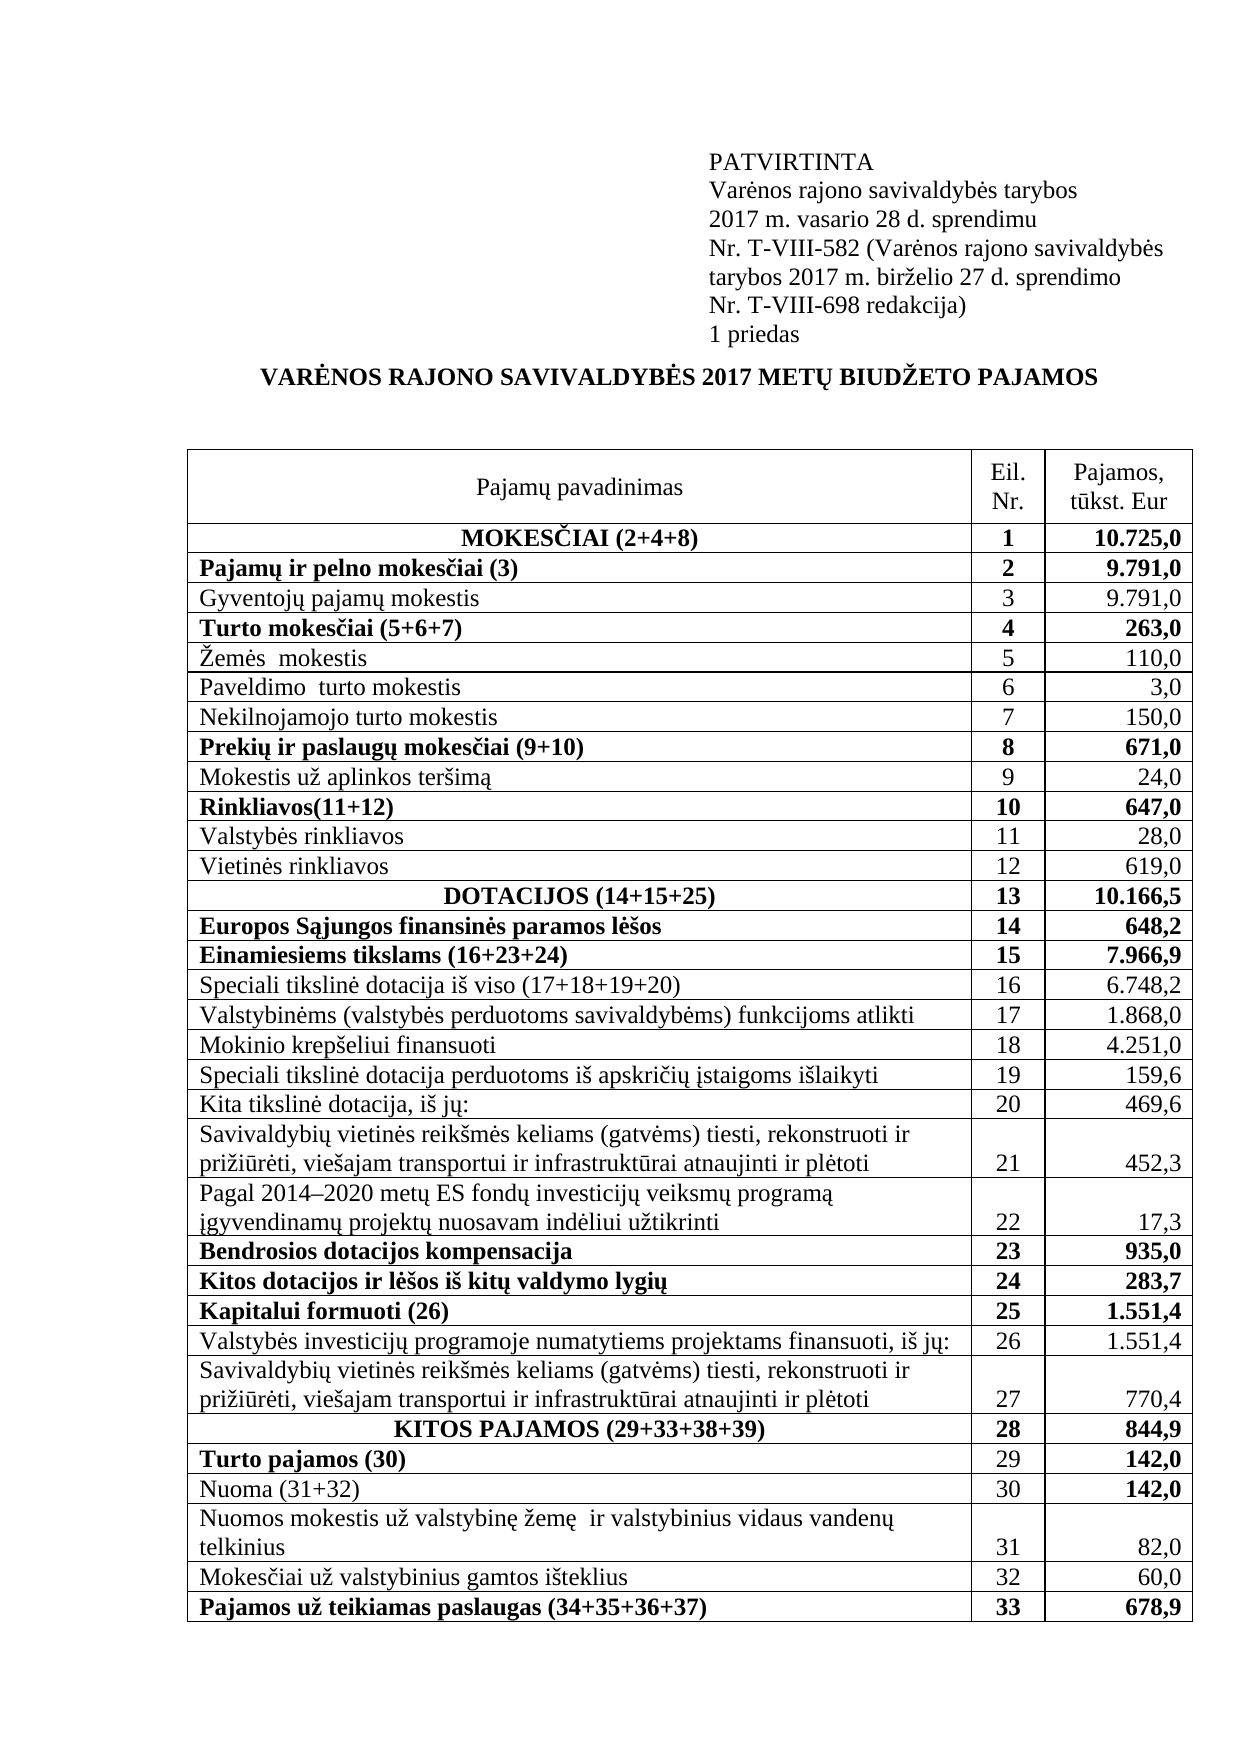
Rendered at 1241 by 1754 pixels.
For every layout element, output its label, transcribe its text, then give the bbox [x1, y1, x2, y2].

table_cell 32 [972, 1562, 1044, 1591]
text Nr. T-VIII-582 (Varėnos rajono savivaldybės [709, 233, 1181, 262]
table_cell 4.251,0 [1046, 1030, 1192, 1059]
table_cell 13 [972, 881, 1044, 910]
table_cell Nuoma (31+32) [188, 1474, 971, 1502]
table_cell 7 [972, 702, 1044, 731]
table_cell Valstybės investicijų programoje numatytiems projektams finansuoti, iš jų: [188, 1326, 971, 1354]
table_cell 31 [972, 1504, 1044, 1561]
table_cell 11 [972, 821, 1044, 850]
table_cell 6 [972, 673, 1044, 701]
text 1 priedas [709, 319, 1181, 348]
table_cell 110,0 [1046, 643, 1192, 671]
table_cell Europos Sąjungos finansinės paramos lėšos [188, 911, 971, 939]
table_cell 19 [972, 1060, 1044, 1088]
table_cell Nekilnojamojo turto mokestis [188, 702, 971, 731]
table_cell 30 [972, 1474, 1044, 1502]
table_cell 15 [972, 941, 1044, 969]
table_cell Žemės mokestis [188, 643, 971, 671]
table_cell Savivaldybių vietinės reikšmės keliams (gatvėms) tiesti, rekonstruoti ir prižiūrėti, viešajam transportui ir infrastruktūrai atnaujinti ir plėtoti [188, 1356, 971, 1413]
table_cell KITOS PAJAMOS (29+33+38+39) [188, 1414, 971, 1443]
text 2017 m. vasario 28 d. sprendimu [709, 204, 1181, 233]
table_cell 22 [972, 1178, 1044, 1235]
table_cell 7.966,9 [1046, 941, 1192, 969]
table_cell 10 [972, 792, 1044, 820]
table_cell Pagal 2014–2020 metų ES fondų investicijų veiksmų programą įgyvendinamų projektų nuosavam indėliui užtikrinti [188, 1178, 971, 1235]
table_header Eil. Nr. [972, 450, 1044, 522]
table_cell 142,0 [1046, 1444, 1192, 1473]
table_cell 2 [972, 553, 1044, 582]
table_cell 935,0 [1046, 1236, 1192, 1265]
table_cell 6.748,2 [1046, 970, 1192, 999]
table_cell Einamiesiems tikslams (16+23+24) [188, 941, 971, 969]
table_cell 3 [972, 583, 1044, 612]
text Varėnos rajono savivaldybės tarybos [709, 176, 1181, 204]
table_cell 26 [972, 1326, 1044, 1354]
table_cell 283,7 [1046, 1266, 1192, 1295]
table_cell Vietinės rinkliavos [188, 851, 971, 880]
table_cell MOKESČIAI (2+4+8) [188, 524, 971, 552]
table_cell Pajamų ir pelno mokesčiai (3) [188, 553, 971, 582]
table_cell 29 [972, 1444, 1044, 1473]
table_cell 60,0 [1046, 1562, 1192, 1591]
table_cell 678,9 [1046, 1592, 1192, 1621]
table_cell Kitos dotacijos ir lėšos iš kitų valdymo lygių [188, 1266, 971, 1295]
table_cell 3,0 [1046, 673, 1192, 701]
table_cell Rinkliavos(11+12) [188, 792, 971, 820]
table_cell Valstybės rinkliavos [188, 821, 971, 850]
table_cell 9.791,0 [1046, 553, 1192, 582]
table_cell Bendrosios dotacijos kompensacija [188, 1236, 971, 1265]
table_cell 1.551,4 [1046, 1296, 1192, 1325]
table_cell 4 [972, 613, 1044, 642]
table_cell 671,0 [1046, 732, 1192, 761]
table_header Pajamų pavadinimas [188, 450, 971, 522]
table_cell DOTACIJOS (14+15+25) [188, 881, 971, 910]
table_cell 5 [972, 643, 1044, 671]
table_cell 28,0 [1046, 821, 1192, 850]
table_cell 25 [972, 1296, 1044, 1325]
text VARĖNOS RAJONO SAVIVALDYBĖS 2017 METŲ BIUDŽETO PAJAMOS [177, 362, 1181, 391]
table_cell 24 [972, 1266, 1044, 1295]
table_cell Speciali tikslinė dotacija iš viso (17+18+19+20) [188, 970, 971, 999]
table_cell Pajamos už teikiamas paslaugas (34+35+36+37) [188, 1592, 971, 1621]
table_cell 16 [972, 970, 1044, 999]
table_cell Kita tikslinė dotacija, iš jų: [188, 1090, 971, 1118]
table_cell Savivaldybių vietinės reikšmės keliams (gatvėms) tiesti, rekonstruoti ir prižiūrėti, viešajam transportui ir infrastruktūrai atnaujinti ir plėtoti [188, 1119, 971, 1177]
table_cell 24,0 [1046, 762, 1192, 791]
table_cell Mokinio krepšeliui finansuoti [188, 1030, 971, 1059]
table_cell 12 [972, 851, 1044, 880]
text PATVIRTINTA [709, 147, 1181, 176]
table_cell 33 [972, 1592, 1044, 1621]
table_cell 10.725,0 [1046, 524, 1192, 552]
table_cell 18 [972, 1030, 1044, 1059]
table_cell 23 [972, 1236, 1044, 1265]
table_cell Turto pajamos (30) [188, 1444, 971, 1473]
table_cell 452,3 [1046, 1119, 1192, 1177]
table_cell 9 [972, 762, 1044, 791]
table_cell 150,0 [1046, 702, 1192, 731]
table_cell Mokesčiai už valstybinius gamtos išteklius [188, 1562, 971, 1591]
table_cell Nuomos mokestis už valstybinę žemę ir valstybinius vidaus vandenų telkinius [188, 1504, 971, 1561]
table_cell 82,0 [1046, 1504, 1192, 1561]
table_cell Valstybinėms (valstybės perduotoms savivaldybėms) funkcijoms atlikti [188, 1000, 971, 1029]
table_cell Turto mokesčiai (5+6+7) [188, 613, 971, 642]
table_cell 647,0 [1046, 792, 1192, 820]
table_cell 1 [972, 524, 1044, 552]
table_cell 27 [972, 1356, 1044, 1413]
table_cell 844,9 [1046, 1414, 1192, 1443]
table_cell 159,6 [1046, 1060, 1192, 1088]
table_cell Paveldimo turto mokestis [188, 673, 971, 701]
table_cell 142,0 [1046, 1474, 1192, 1502]
table_cell 17 [972, 1000, 1044, 1029]
table_cell 9.791,0 [1046, 583, 1192, 612]
table_cell 1.551,4 [1046, 1326, 1192, 1354]
table_cell 1.868,0 [1046, 1000, 1192, 1029]
text Nr. T-VIII-698 redakcija) [709, 291, 1181, 319]
table_header Pajamos, tūkst. Eur [1046, 450, 1192, 522]
table_cell 20 [972, 1090, 1044, 1118]
table_cell Kapitalui formuoti (26) [188, 1296, 971, 1325]
table_cell 21 [972, 1119, 1044, 1177]
table_cell 10.166,5 [1046, 881, 1192, 910]
table_cell Gyventojų pajamų mokestis [188, 583, 971, 612]
text tarybos 2017 m. birželio 27 d. sprendimo [709, 262, 1181, 291]
table_cell 469,6 [1046, 1090, 1192, 1118]
table_cell 619,0 [1046, 851, 1192, 880]
table_cell 8 [972, 732, 1044, 761]
table_cell Speciali tikslinė dotacija perduotoms iš apskričių įstaigoms išlaikyti [188, 1060, 971, 1088]
table_cell 17,3 [1046, 1178, 1192, 1235]
table_cell 263,0 [1046, 613, 1192, 642]
table_cell Mokestis už aplinkos teršimą [188, 762, 971, 791]
table_cell 648,2 [1046, 911, 1192, 939]
table_cell 14 [972, 911, 1044, 939]
table_cell Prekių ir paslaugų mokesčiai (9+10) [188, 732, 971, 761]
table_cell 770,4 [1046, 1356, 1192, 1413]
table_cell 28 [972, 1414, 1044, 1443]
